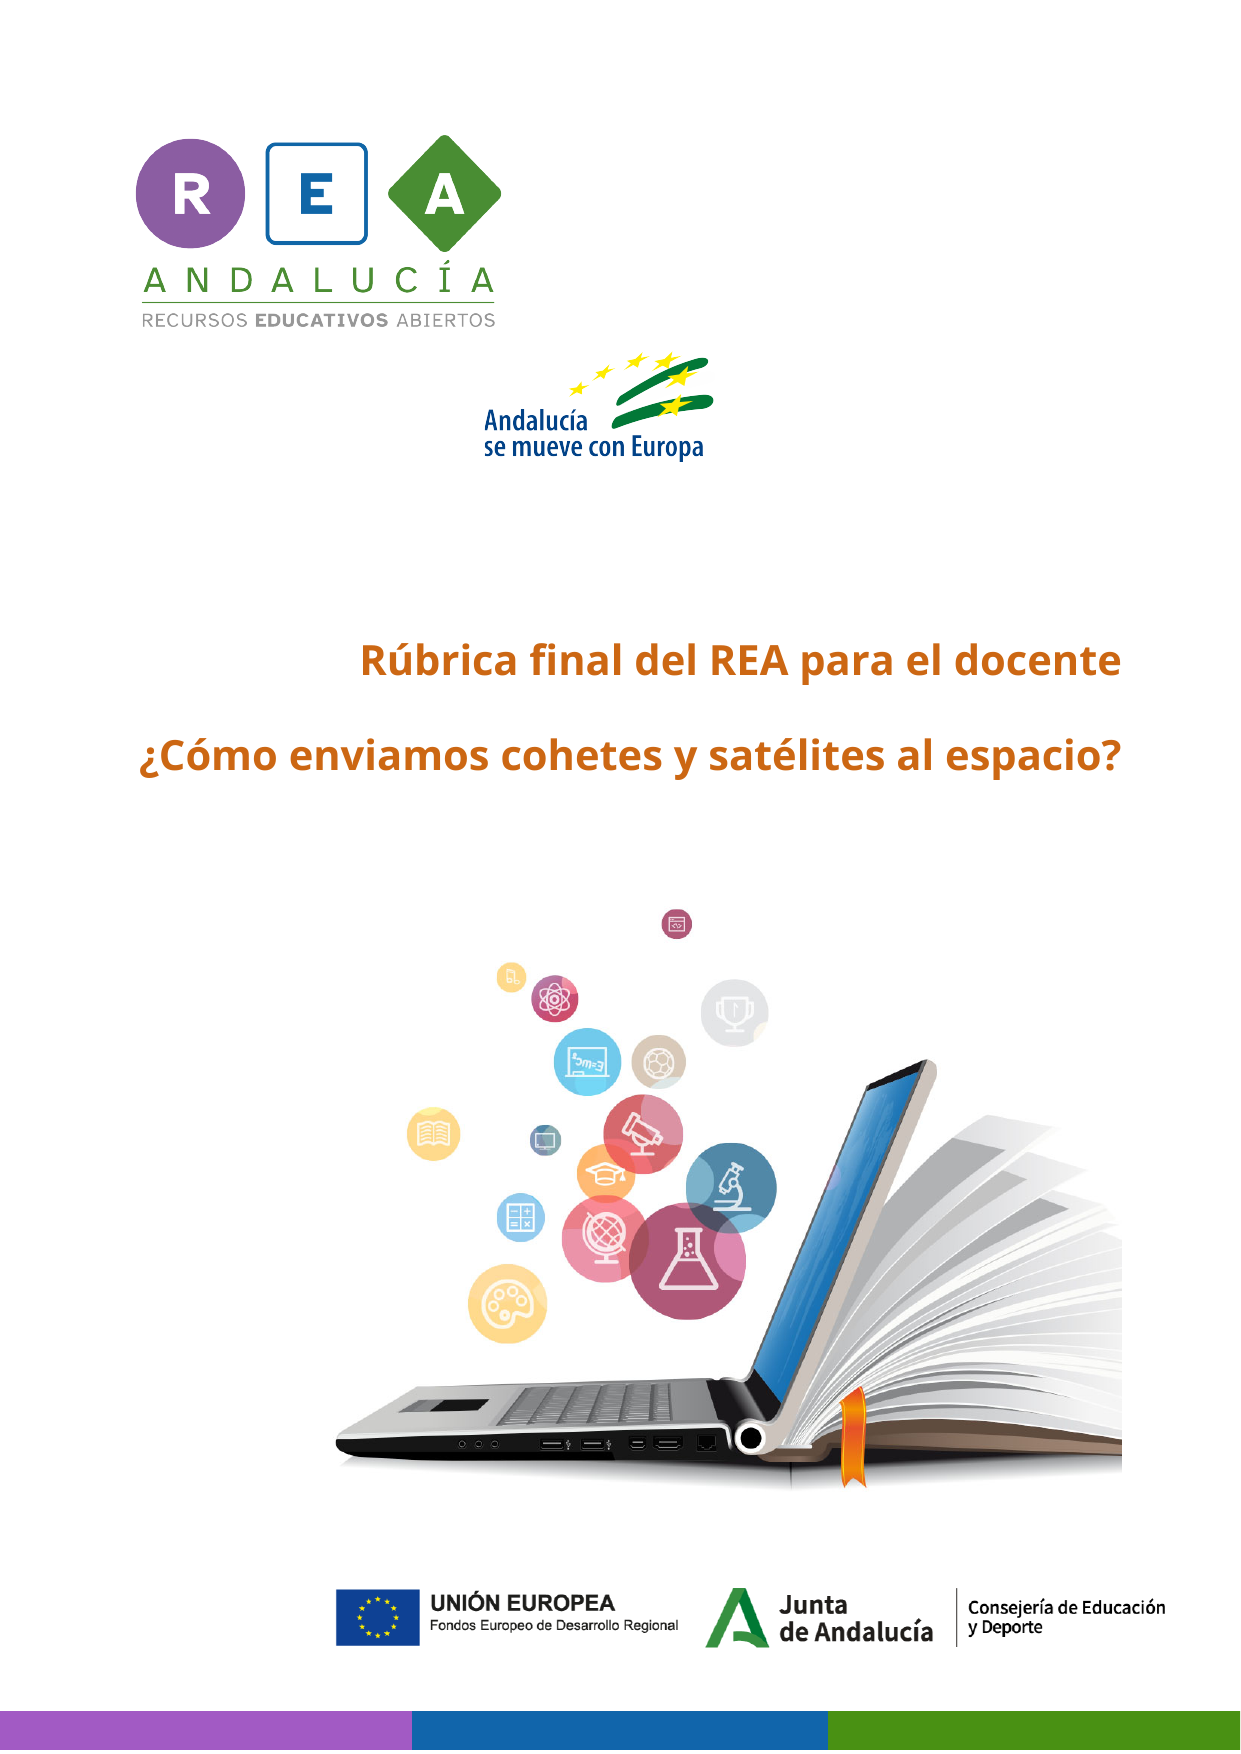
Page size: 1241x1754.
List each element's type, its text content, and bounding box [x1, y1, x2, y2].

picture [0, 876, 1241, 1750]
picture [118, 118, 715, 462]
title Rúbrica final del REA para el docente [118, 631, 1122, 687]
text ¿Cómo enviamos cohetes y satélites al espacio? [118, 725, 1122, 782]
